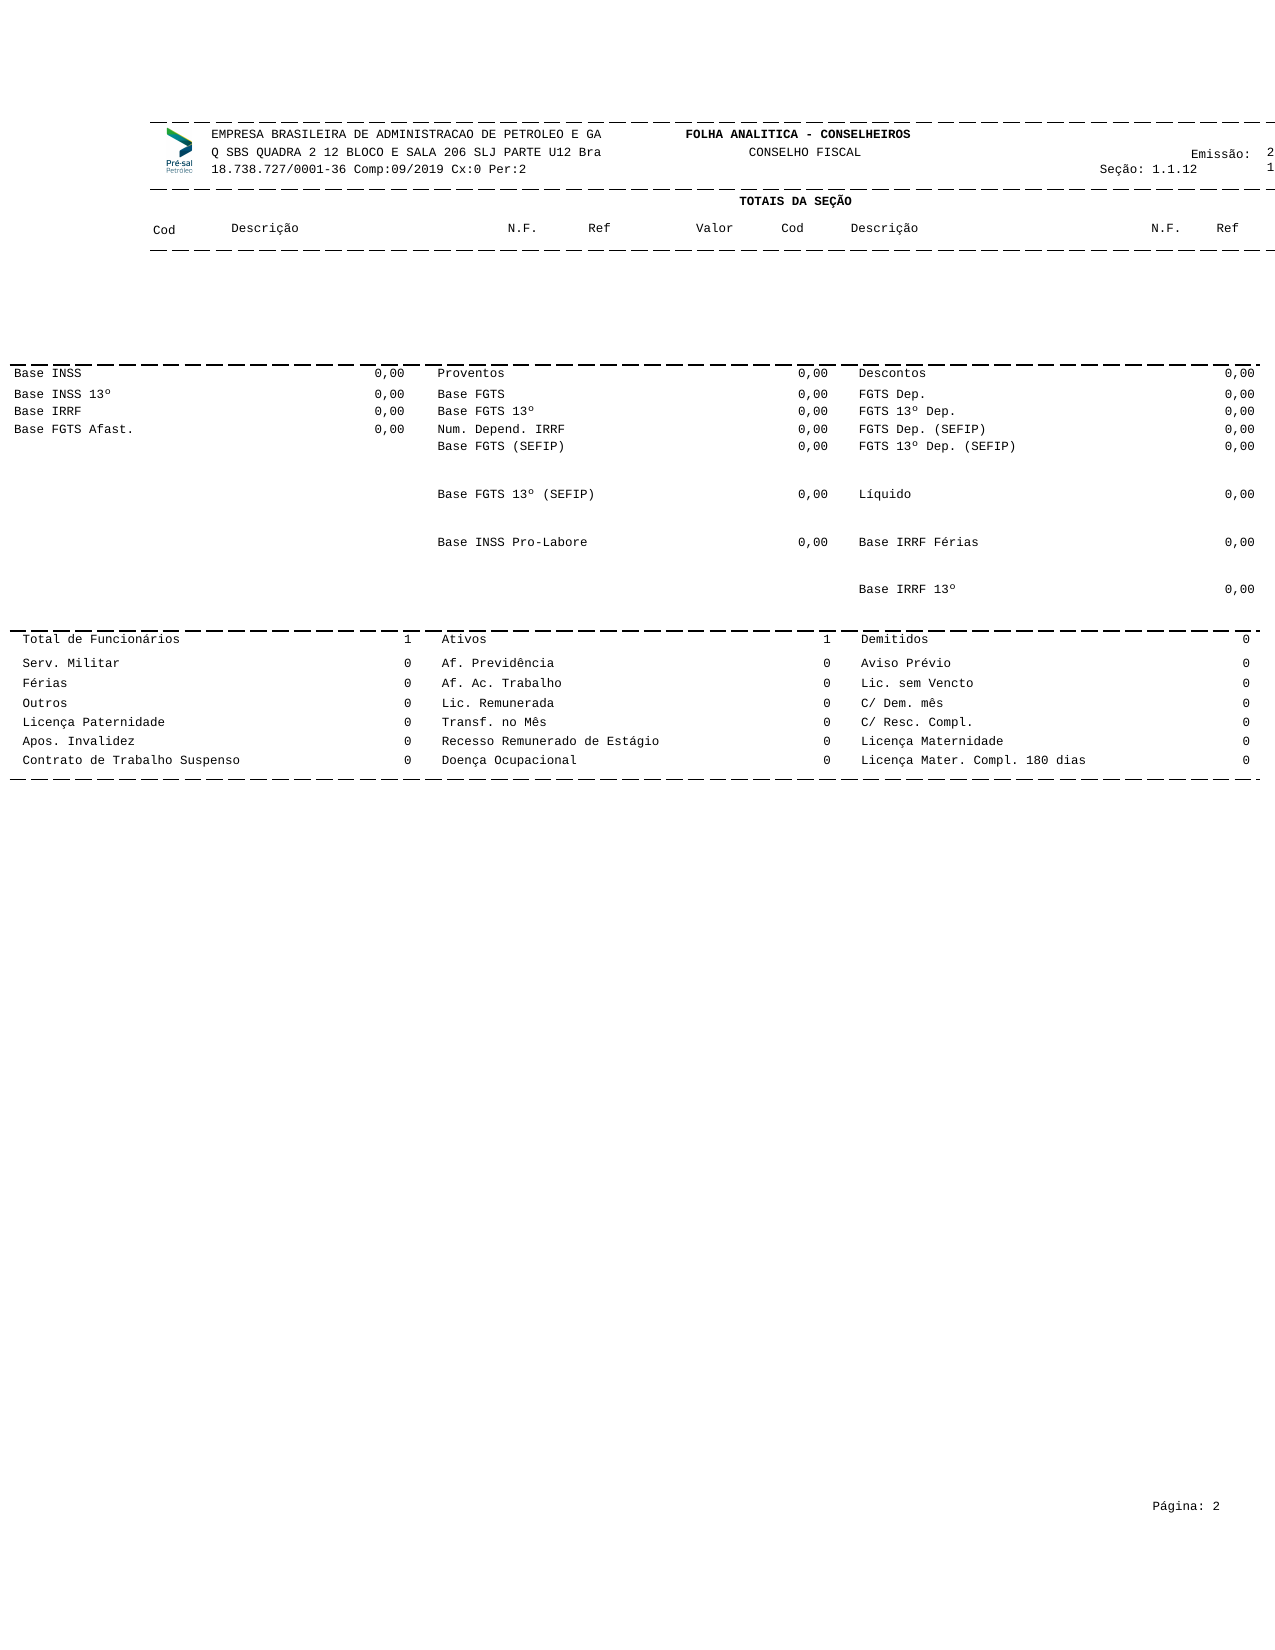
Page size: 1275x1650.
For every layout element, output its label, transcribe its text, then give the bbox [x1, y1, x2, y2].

table_cell 0 [374, 753, 437, 779]
table_header 0,00 [798, 364, 859, 387]
table_cell 0,00 [1225, 439, 1259, 486]
table_cell FGTS 13º Dep. [859, 404, 1224, 421]
table_cell 0 [798, 734, 859, 753]
table_header Emissão: Seção: 1.1.12 [1100, 122, 1267, 189]
table_cell Base IRRF [10, 404, 374, 421]
table_cell 0 [798, 676, 859, 696]
table_cell 0 [374, 715, 437, 733]
table_cell Valor [1267, 190, 1275, 250]
table_cell Base IRRF 13º [859, 582, 1224, 630]
table_cell Base FGTS Afast. [10, 421, 374, 439]
table_cell 0 [1225, 676, 1259, 696]
table_cell Base FGTS 13º (SEFIP) [437, 486, 798, 534]
table_cell Serv. Militar [10, 656, 374, 676]
table_cell Num. Depend. IRRF [437, 421, 798, 439]
table_cell 0,00 [798, 486, 859, 534]
table_cell 0 [798, 715, 859, 733]
table_cell 0,00 [374, 404, 437, 421]
table_cell 0,00 [798, 421, 859, 439]
table_cell 0 [1225, 630, 1259, 656]
table_cell Base FGTS 13º [437, 404, 798, 421]
table_cell 0 [798, 656, 859, 676]
table_cell 0 [374, 676, 437, 696]
table_cell 0,00 [1225, 486, 1259, 534]
table_cell Base IRRF Férias [859, 534, 1224, 582]
table_cell Descrição N.F. Ref [211, 189, 685, 250]
table_header [150, 122, 211, 189]
table_header Base INSS [10, 364, 374, 387]
table_cell [437, 582, 798, 630]
table_cell 0 [374, 656, 437, 676]
table_header 0,00 [374, 364, 437, 387]
table_cell Lic. sem Vencto [859, 676, 1224, 696]
table_cell 0,00 [1225, 421, 1259, 439]
table_cell 0 [798, 753, 859, 779]
table_cell N.F. Ref [1100, 189, 1267, 250]
table_cell Férias [10, 676, 374, 696]
table_cell 0,00 [374, 387, 437, 404]
table_cell 0,00 [1225, 404, 1259, 421]
table_cell [10, 534, 374, 582]
table_cell [10, 582, 374, 630]
table_cell 0,00 [798, 387, 859, 404]
table_cell 0,00 [1225, 582, 1259, 630]
table_cell C/ Dem. mês [859, 696, 1224, 715]
table_cell 0 [1225, 753, 1259, 779]
table_cell Licença Mater. Compl. 180 dias [859, 753, 1224, 779]
table_cell 0,00 [798, 534, 859, 582]
table_cell 1 [798, 630, 859, 656]
table_cell Licença Maternidade [859, 734, 1224, 753]
table_cell 0 [374, 696, 437, 715]
table_cell Contrato de Trabalho Suspenso [10, 753, 374, 779]
table_cell Base INSS 13º [10, 387, 374, 404]
table_cell [10, 486, 374, 534]
table_cell 0 [374, 734, 437, 753]
table_cell Base INSS Pro-Labore [437, 534, 798, 582]
table_cell Base FGTS (SEFIP) [437, 439, 798, 486]
table_cell 0,00 [798, 404, 859, 421]
table_cell Demitidos [859, 630, 1224, 656]
table_cell Licença Paternidade [10, 715, 374, 733]
table_cell TOTAIS DA SEÇÃO Valor Cod Descrição [685, 189, 1099, 250]
table_cell 0 [1225, 696, 1259, 715]
table_header 0,00 [1225, 364, 1259, 387]
table_cell Apos. Invalidez [10, 734, 374, 753]
table_cell [374, 534, 437, 582]
table_cell 0 [798, 696, 859, 715]
table_cell FGTS Dep. (SEFIP) [859, 421, 1224, 439]
table_cell Líquido [859, 486, 1224, 534]
table_cell Doença Ocupacional [437, 753, 798, 779]
table_cell 1 [374, 630, 437, 656]
table_cell 0 [1225, 715, 1259, 733]
table_cell [10, 439, 374, 486]
table_cell Af. Previdência [437, 656, 798, 676]
table_cell 0,00 [1225, 387, 1259, 404]
table_cell [374, 439, 437, 486]
table_cell [374, 486, 437, 534]
table_cell 0,00 [1225, 534, 1259, 582]
table_cell Transf. no Mês [437, 715, 798, 733]
table_cell Lic. Remunerada [437, 696, 798, 715]
table_cell Ativos [437, 630, 798, 656]
table_cell Af. Ac. Trabalho [437, 676, 798, 696]
table_cell 0 [1225, 656, 1259, 676]
table_cell [798, 582, 859, 630]
table_cell 0,00 [798, 439, 859, 486]
table_cell Cod [150, 189, 211, 250]
table_cell FGTS 13º Dep. (SEFIP) [859, 439, 1224, 486]
table_header EMPRESA BRASILEIRA DE ADMINISTRACAO DE PETROLEO E GA Q SBS QUADRA 2 12 BLOCO E SALA 206 SLJ PARTE U12 Bra 18.738.727/0001-36 Comp:09/2019 Cx:0 Per:2 [211, 122, 685, 189]
table_header Proventos [437, 364, 798, 387]
table_cell Base FGTS [437, 387, 798, 404]
table_cell [374, 582, 437, 630]
table_cell C/ Resc. Compl. [859, 715, 1224, 733]
table_cell Total de Funcionários [10, 630, 374, 656]
table_cell Outros [10, 696, 374, 715]
table_cell FGTS Dep. [859, 387, 1224, 404]
table_header FOLHA ANALITICA - CONSELHEIROS CONSELHO FISCAL [685, 122, 1099, 189]
table_cell 0,00 [374, 421, 437, 439]
table_cell 0 [1225, 734, 1259, 753]
table_header Descontos [859, 364, 1224, 387]
table_cell Aviso Prévio [859, 656, 1224, 676]
table_cell Recesso Remunerado de Estágio [437, 734, 798, 753]
